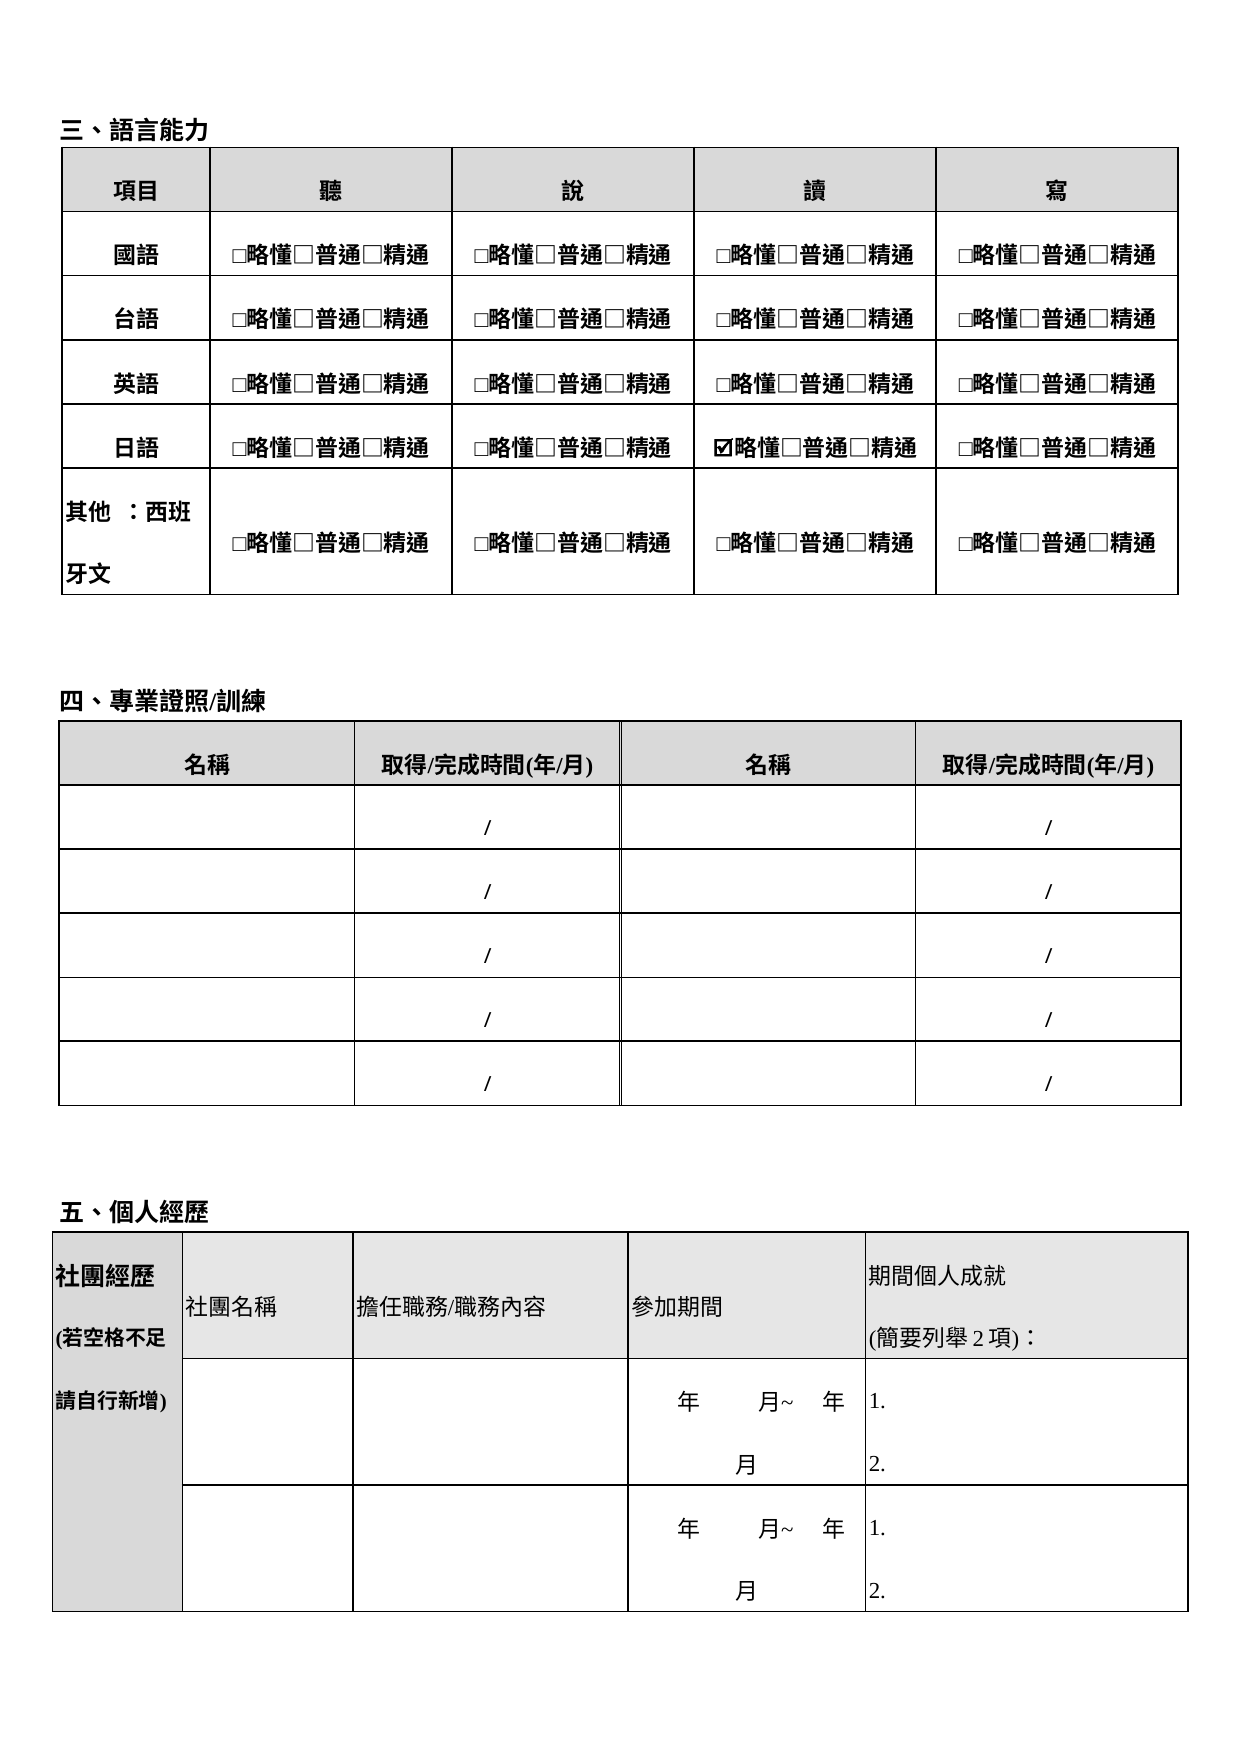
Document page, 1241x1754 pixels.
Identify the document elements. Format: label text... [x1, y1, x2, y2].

text 三、語言能力 [59, 110, 1181, 147]
table_header 取得/完成時間(年/月) [916, 722, 1180, 784]
table_cell □略懂□普通□精通 [211, 212, 451, 275]
table_cell 台語 [63, 276, 209, 339]
table_cell [622, 786, 915, 848]
table_cell □略懂□普通□精通 [453, 276, 693, 339]
table_header 聽 [211, 148, 451, 211]
table_cell □略懂□普通□精通 [211, 405, 451, 467]
table_cell [60, 850, 354, 912]
table_header 擔任職務/職務內容 [354, 1233, 627, 1358]
table_cell □略懂□普通□精通 [211, 341, 451, 403]
table_cell □略懂□普通□精通 [453, 341, 693, 403]
table_header 讀 [695, 148, 935, 211]
table_header 取得/完成時間(年/月) [355, 722, 619, 784]
table_cell / [355, 978, 619, 1040]
table_cell [622, 850, 915, 912]
table_cell □略懂□普通□精通 [937, 341, 1177, 403]
table_cell □略懂□普通□精通 [211, 469, 451, 593]
table_cell [354, 1359, 627, 1484]
table_cell [60, 786, 354, 848]
table_cell [622, 978, 915, 1040]
table_cell □略懂□普通□精通 [453, 405, 693, 467]
table_header 期間個人成就 (簡要列舉2項)： [866, 1233, 1187, 1358]
table_cell 略懂□普通□精通 [695, 405, 935, 467]
table_cell □略懂□普通□精通 [695, 212, 935, 275]
table_cell □略懂□普通□精通 [695, 341, 935, 403]
table_cell □略懂□普通□精通 [695, 276, 935, 339]
table_cell 日語 [63, 405, 209, 467]
table_cell [60, 914, 354, 976]
table_header 項目 [63, 148, 209, 211]
table_cell 英語 [63, 341, 209, 403]
table_cell 1. 2. [866, 1359, 1187, 1484]
table_cell [354, 1486, 627, 1611]
table_header 名稱 [60, 722, 354, 784]
table_cell / [355, 786, 619, 848]
table_cell □略懂□普通□精通 [453, 469, 693, 593]
table_cell □略懂□普通□精通 [937, 212, 1177, 275]
table_cell 國語 [63, 212, 209, 275]
table_cell □略懂□普通□精通 [937, 405, 1177, 467]
table_cell [183, 1486, 352, 1611]
table_header 社團名稱 [183, 1233, 352, 1358]
table_cell □略懂□普通□精通 [453, 212, 693, 275]
table_cell [60, 978, 354, 1040]
table_header 寫 [937, 148, 1177, 211]
table_cell / [916, 978, 1180, 1040]
table_header 社團經歷 (若空格不足 請自行新增) [53, 1233, 182, 1611]
table_cell [622, 1042, 915, 1104]
table_cell / [916, 786, 1180, 848]
table_cell □略懂□普通□精通 [937, 469, 1177, 593]
table_cell / [355, 914, 619, 976]
table_cell [622, 914, 915, 976]
table_cell 其他 ：西班牙文 [63, 469, 209, 593]
table_cell □略懂□普通□精通 [695, 469, 935, 593]
table_cell / [355, 1042, 619, 1104]
table_header 參加期間 [629, 1233, 865, 1358]
text 四、專業證照/訓練 [59, 658, 1181, 720]
table_cell □略懂□普通□精通 [937, 276, 1177, 339]
table_cell / [916, 1042, 1180, 1104]
table_cell □略懂□普通□精通 [211, 276, 451, 339]
text 五、個人經歷 [59, 1168, 1181, 1231]
table_header 名稱 [622, 722, 915, 784]
table_cell 1. 2. [866, 1486, 1187, 1611]
table_cell [60, 1042, 354, 1104]
table_header 說 [453, 148, 693, 211]
table_cell [183, 1359, 352, 1484]
table_cell 年 月~ 年 月 [629, 1359, 865, 1484]
table_cell 年 月~ 年 月 [629, 1486, 865, 1611]
table_cell / [355, 850, 619, 912]
table_cell / [916, 914, 1180, 976]
table_cell / [916, 850, 1180, 912]
